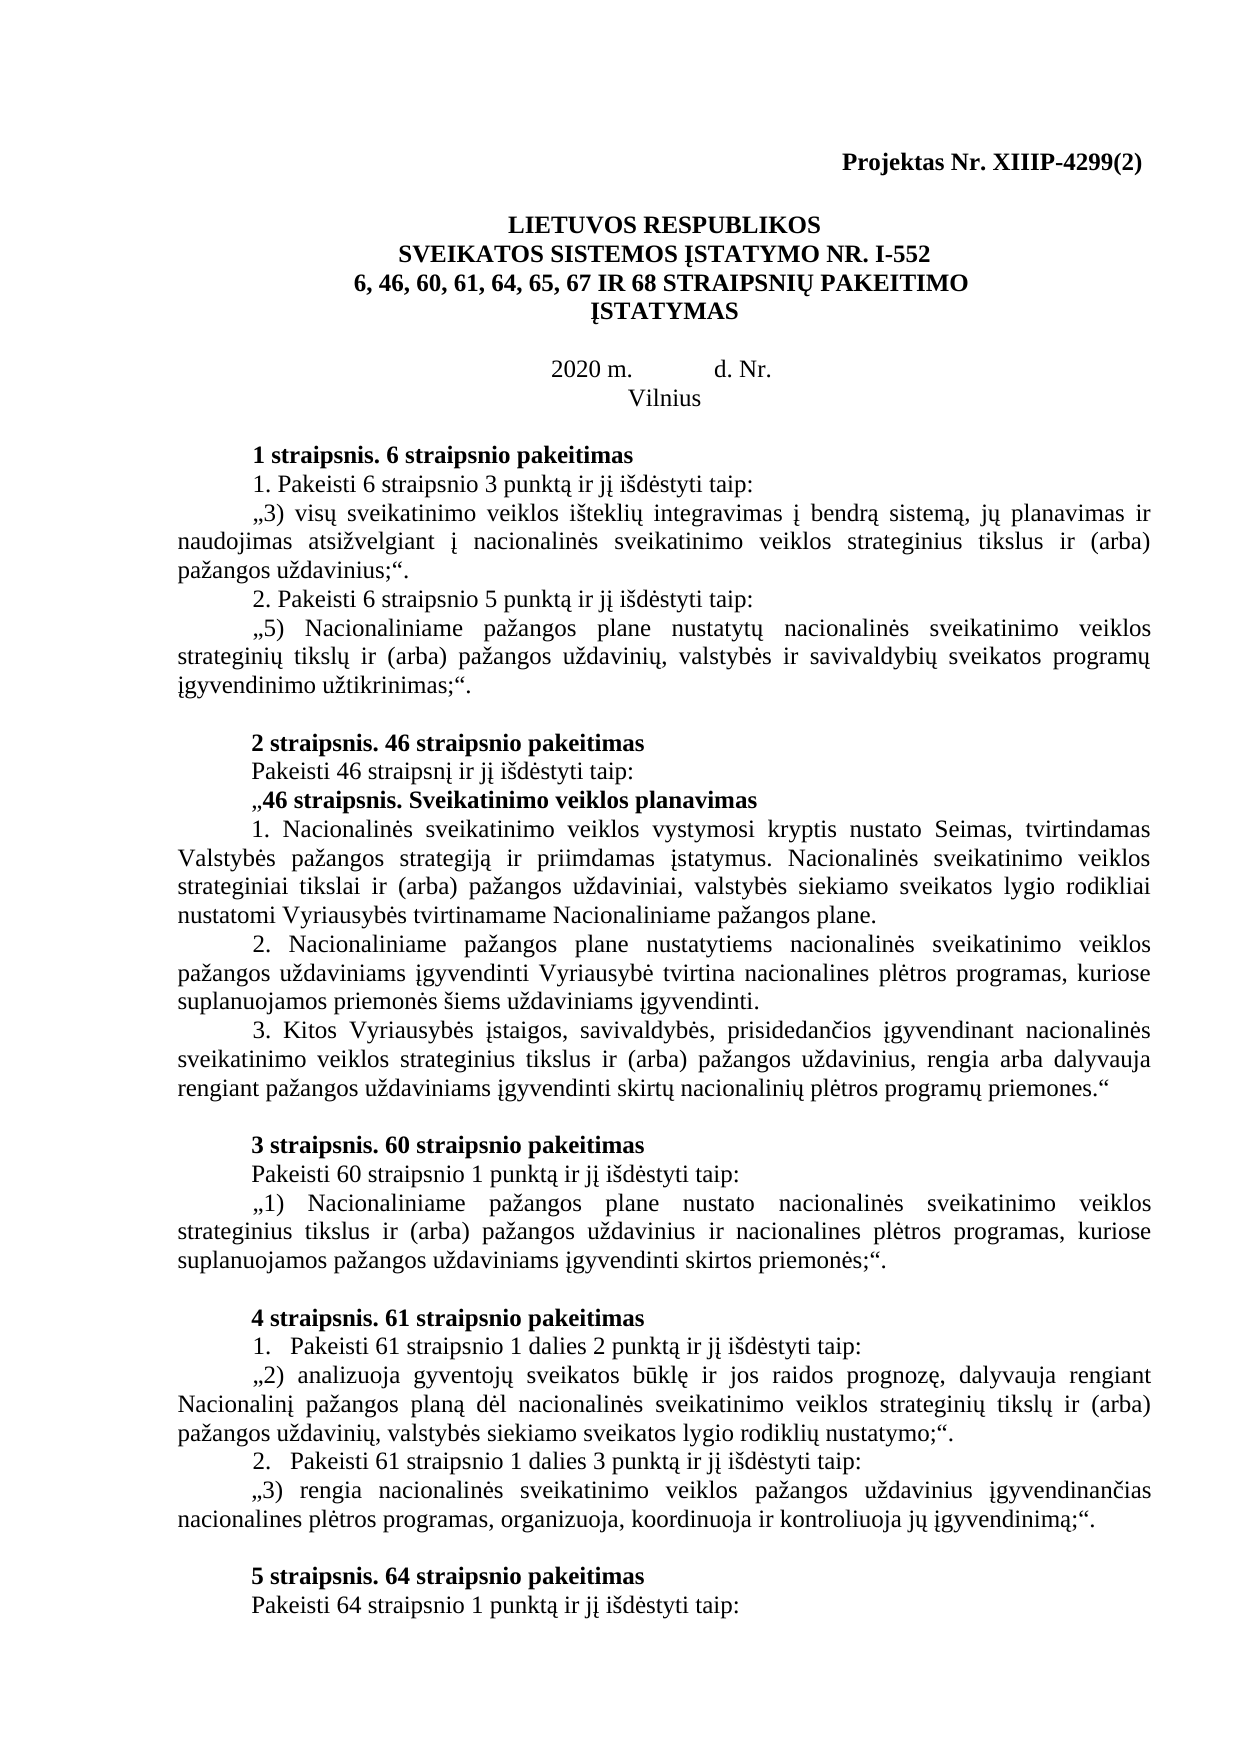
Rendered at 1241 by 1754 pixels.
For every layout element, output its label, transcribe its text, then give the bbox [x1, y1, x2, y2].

text Projektas Nr. XIIIP-4299(2) [842, 147, 1152, 176]
text 6, 46, 60, 61, 64, 65, 67 IR 68 STRAIPSNIŲ PAKEITIMO [177, 268, 1152, 296]
text ĮSTATYMAS [177, 296, 1152, 325]
text Pakeisti 60 straipsnio 1 punktą ir jį išdėstyti taip: [251, 1159, 1152, 1188]
text „3) rengia nacionalinės sveikatinimo veiklos pažangos uždavinius įgyvendinančias nacionalines plėtros programas, organizuoja, koordinuoja ir kontroliuoja jų įgyvendinimą;“. [177, 1475, 1152, 1533]
text 3 straipsnis. 60 straipsnio pakeitimas [177, 1130, 1152, 1159]
text 2020 m. d. Nr. [177, 354, 1152, 383]
text 1. Nacionalinės sveikatinimo veiklos vystymosi kryptis nustato Seimas, tvirtindamas Valstybės pažangos strategiją ir priimdamas įstatymus. Nacionalinės sveikatinimo veiklos strateginiai tikslai ir (arba) pažangos uždaviniai, valstybės siekiamo sveikatos lygio rodikliai nustatomi Vyriausybės tvirtinamame Nacionaliniame pažangos plane. [177, 814, 1152, 929]
text „3) visų sveikatinimo veiklos išteklių integravimas į bendrą sistemą, jų planavimas ir naudojimas atsižvelgiant į nacionalinės sveikatinimo veiklos strateginius tikslus ir (arba) pažangos uždavinius;“. [177, 498, 1152, 584]
text Vilnius [177, 383, 1152, 411]
text „2) analizuoja gyventojų sveikatos būklę ir jos raidos prognozę, dalyvauja rengiant Nacionalinį pažangos planą dėl nacionalinės sveikatinimo veiklos strateginių tikslų ir (arba) pažangos uždavinių, valstybės siekiamo sveikatos lygio rodiklių nustatymo;“. [177, 1360, 1152, 1446]
text 2. Pakeisti 6 straipsnio 5 punktą ir jį išdėstyti taip: [177, 584, 1152, 613]
text Pakeisti 46 straipsnį ir jį išdėstyti taip: [251, 756, 1152, 785]
text „5) Nacionaliniame pažangos plane nustatytų nacionalinės sveikatinimo veiklos strateginių tikslų ir (arba) pažangos uždavinių, valstybės ir savivaldybių sveikatos programų įgyvendinimo užtikrinimas;“. [177, 613, 1152, 699]
text LIETUVOS RESPUBLIKOS [177, 210, 1152, 239]
text 3. Kitos Vyriausybės įstaigos, savivaldybės, prisidedančios įgyvendinant nacionalinės sveikatinimo veiklos strateginius tikslus ir (arba) pažangos uždavinius, rengia arba dalyvauja rengiant pažangos uždaviniams įgyvendinti skirtų nacionalinių plėtros programų priemones.“ [177, 1015, 1152, 1101]
text 2. Nacionaliniame pažangos plane nustatytiems nacionalinės sveikatinimo veiklos pažangos uždaviniams įgyvendinti Vyriausybė tvirtina nacionalines plėtros programas, kuriose suplanuojamos priemonės šiems uždaviniams įgyvendinti. [177, 929, 1152, 1015]
text 5 straipsnis. 64 straipsnio pakeitimas [177, 1561, 1152, 1590]
text Pakeisti 64 straipsnio 1 punktą ir jį išdėstyti taip: [251, 1590, 1152, 1619]
text 1. Pakeisti 6 straipsnio 3 punktą ir jį išdėstyti taip: [177, 469, 1152, 498]
text „1) Nacionaliniame pažangos plane nustato nacionalinės sveikatinimo veiklos strateginius tikslus ir (arba) pažangos uždavinius ir nacionalines plėtros programas, kuriose suplanuojamos pažangos uždaviniams įgyvendinti skirtos priemonės;“. [177, 1188, 1152, 1274]
text 2 straipsnis. 46 straipsnio pakeitimas [177, 728, 1152, 756]
text 1 straipsnis. 6 straipsnio pakeitimas [177, 440, 1152, 469]
text „46 straipsnis. Sveikatinimo veiklos planavimas [177, 785, 1152, 814]
text 1. Pakeisti 61 straipsnio 1 dalies 2 punktą ir jį išdėstyti taip: [252, 1331, 1152, 1360]
text SVEIKATOS SISTEMOS ĮSTATYMO NR. I-552 [177, 239, 1152, 268]
text 2. Pakeisti 61 straipsnio 1 dalies 3 punktą ir jį išdėstyti taip: [252, 1446, 1152, 1475]
text 4 straipsnis. 61 straipsnio pakeitimas [177, 1303, 1152, 1331]
